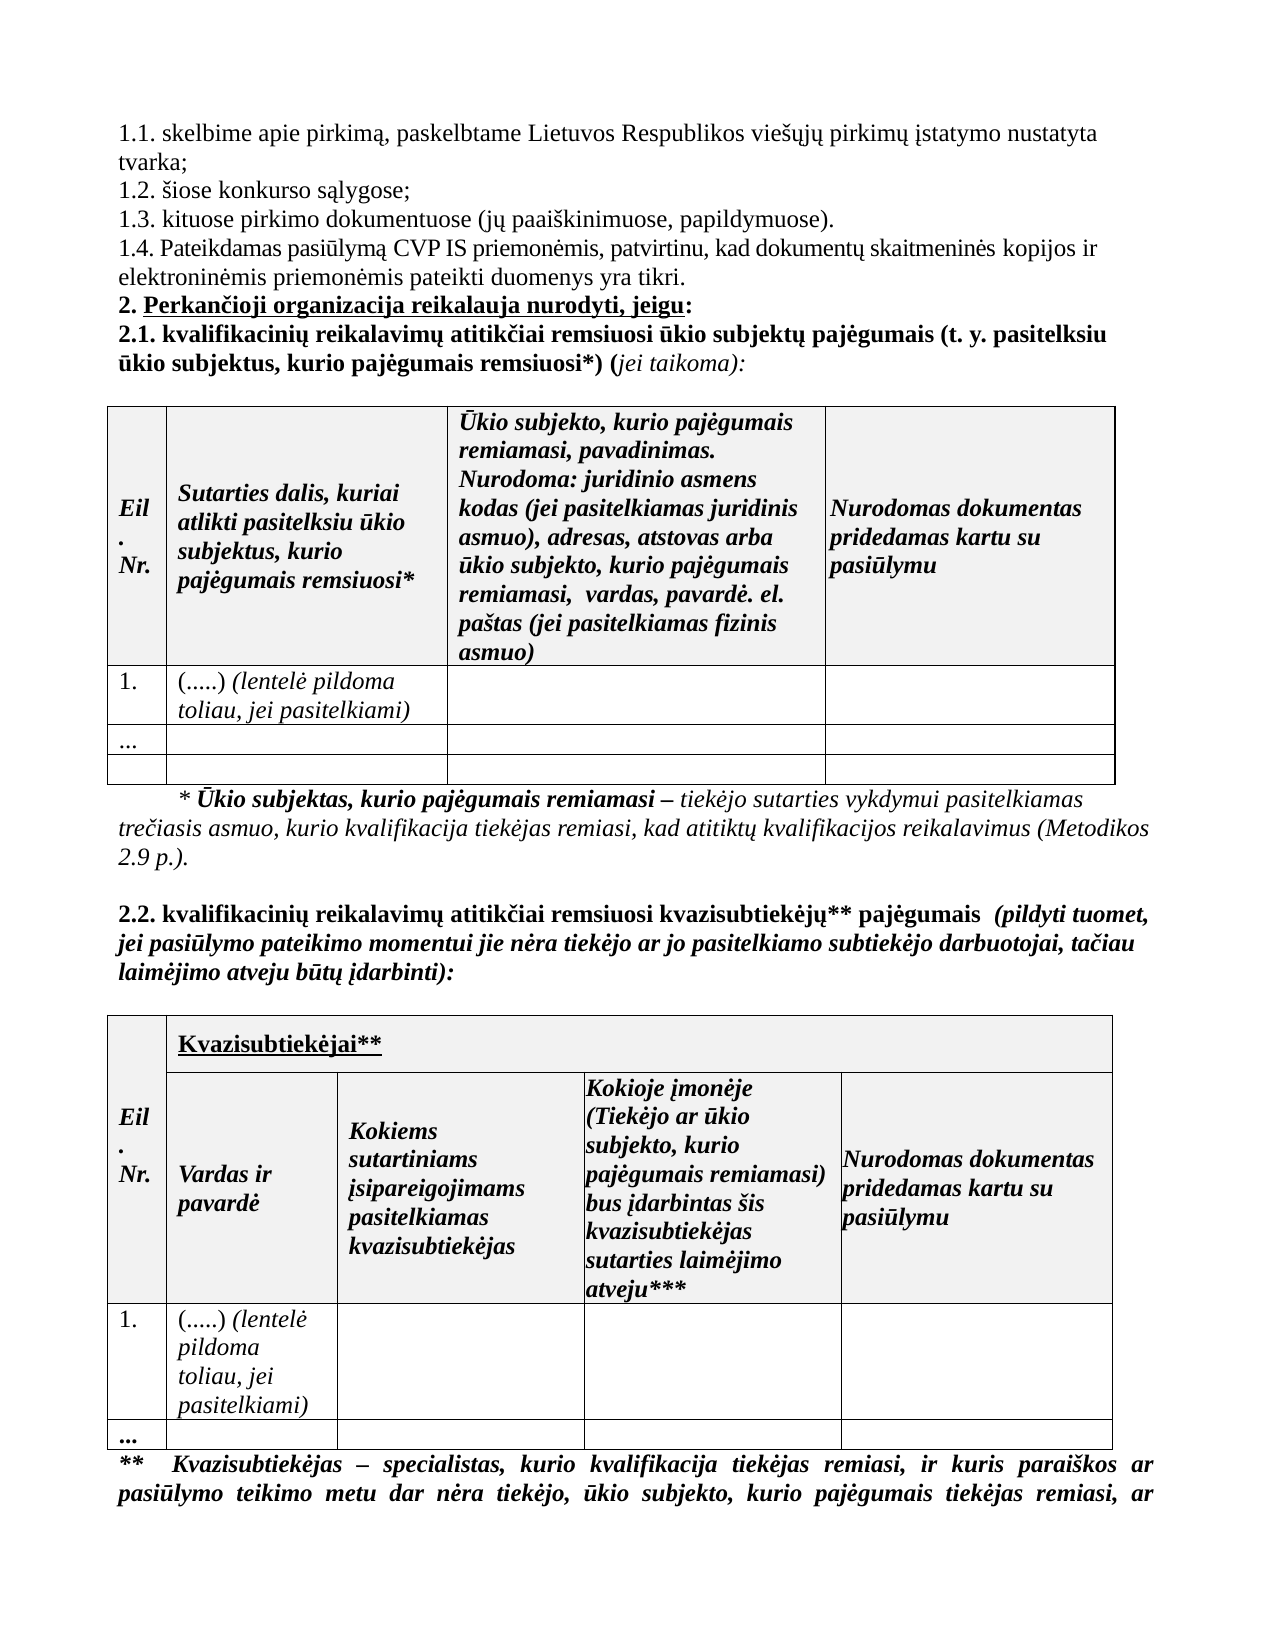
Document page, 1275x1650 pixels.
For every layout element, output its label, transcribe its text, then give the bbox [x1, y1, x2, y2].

table_cell [338, 1304, 584, 1419]
table_header Sutarties dalis, kuriai atlikti pasitelksiu ūkio subjektus, kurio pajėgumais remsiuosi* [167, 407, 447, 665]
table_cell ... [108, 1420, 166, 1448]
table_cell Nurodomas dokumentas pridedamas kartu su pasiūlymu [842, 1073, 1112, 1303]
table_cell 1. [108, 1304, 166, 1419]
table_cell [826, 755, 1114, 783]
table_cell ... [108, 725, 166, 754]
table_cell [167, 755, 447, 783]
table_cell [585, 1420, 841, 1448]
table_cell Kokiems sutartiniams įsipareigojimams pasitelkiamas kvazisubtiekėjas [338, 1073, 584, 1303]
table_cell [842, 1304, 1112, 1419]
text 1.4. Pateikdamas pasiūlymą CVP IS priemonėmis, patvirtinu, kad dokumentų skaitmeninės kopijos ir elektroninėmis priemonėmis pateikti duomenys yra tikri. [118, 233, 1157, 291]
table_cell [167, 1420, 337, 1448]
table_cell [338, 1420, 584, 1448]
table_cell 1. [108, 666, 166, 724]
text 1.2. šiose konkurso sąlygose; [118, 176, 1157, 204]
table_cell [108, 755, 166, 783]
text 1.3. kituose pirkimo dokumentuose (jų paaiškinimuose, papildymuose). [118, 204, 1157, 233]
table_cell (.....) (lentelė pildoma toliau, jei pasitelkiami) [167, 666, 447, 724]
table_cell [842, 1420, 1112, 1448]
table_cell [585, 1304, 841, 1419]
table_header Eil. Nr. [108, 407, 166, 665]
table_header Ūkio subjekto, kurio pajėgumais remiamasi, pavadinimas. Nurodoma: juridinio asmens kodas (jei pasitelkiamas juridinis asmuo), adresas, atstovas arba ūkio subjekto, kurio pajėgumais remiamasi, vardas, pavardė. el. paštas (jei pasitelkiamas fizinis asmuo) [448, 407, 825, 665]
text 2. Perkančioji organizacija reikalauja nurodyti, jeigu: [118, 291, 1157, 319]
table_cell [448, 755, 825, 783]
table_cell [448, 725, 825, 754]
text ** Kvazisubtiekėjas – specialistas, kurio kvalifikacija tiekėjas remiasi, ir kuris paraiškos ar pasiūlymo teikimo metu dar nėra tiekėjo, ūkio subjekto, kurio pajėgumais tiekėjas remiasi, ar [118, 1449, 1157, 1507]
table_cell (.....) (lentelė pildoma toliau, jei pasitelkiami) [167, 1304, 337, 1419]
text 1.1. skelbime apie pirkimą, paskelbtame Lietuvos Respublikos viešųjų pirkimų įstatymo nustatyta tvarka; [118, 118, 1157, 176]
table_cell [826, 666, 1114, 724]
table_header Eil. Nr. [108, 1016, 166, 1303]
text * Ūkio subjektas, kurio pajėgumais remiamasi – tiekėjo sutarties vykdymui pasitelkiamas trečiasis asmuo, kurio kvalifikacija tiekėjas remiasi, kad atitiktų kvalifikacijos reikalavimus (Metodikos 2.9 p.). [118, 784, 1157, 871]
table_cell [167, 725, 447, 754]
table_header Kvazisubtiekėjai** [167, 1016, 1112, 1072]
table_cell [448, 666, 825, 724]
table_cell Kokioje įmonėje (Tiekėjo ar ūkio subjekto, kurio pajėgumais remiamasi) bus įdarbintas šis kvazisubtiekėjas sutarties laimėjimo atveju*** [585, 1073, 841, 1303]
table_cell [826, 725, 1114, 754]
table_header Nurodomas dokumentas pridedamas kartu su pasiūlymu [826, 407, 1114, 665]
text 2.2. kvalifikacinių reikalavimų atitikčiai remsiuosi kvazisubtiekėjų** pajėgumais (pildyti tuomet, jei pasiūlymo pateikimo momentui jie nėra tiekėjo ar jo pasitelkiamo subtiekėjo darbuotojai, tačiau laimėjimo atveju būtų įdarbinti): [118, 899, 1157, 986]
text 2.1. kvalifikacinių reikalavimų atitikčiai remsiuosi ūkio subjektų pajėgumais (t. y. pasitelksiu ūkio subjektus, kurio pajėgumais remsiuosi*) (jei taikoma): [118, 319, 1157, 377]
table_cell Vardas ir pavardė [167, 1073, 337, 1303]
